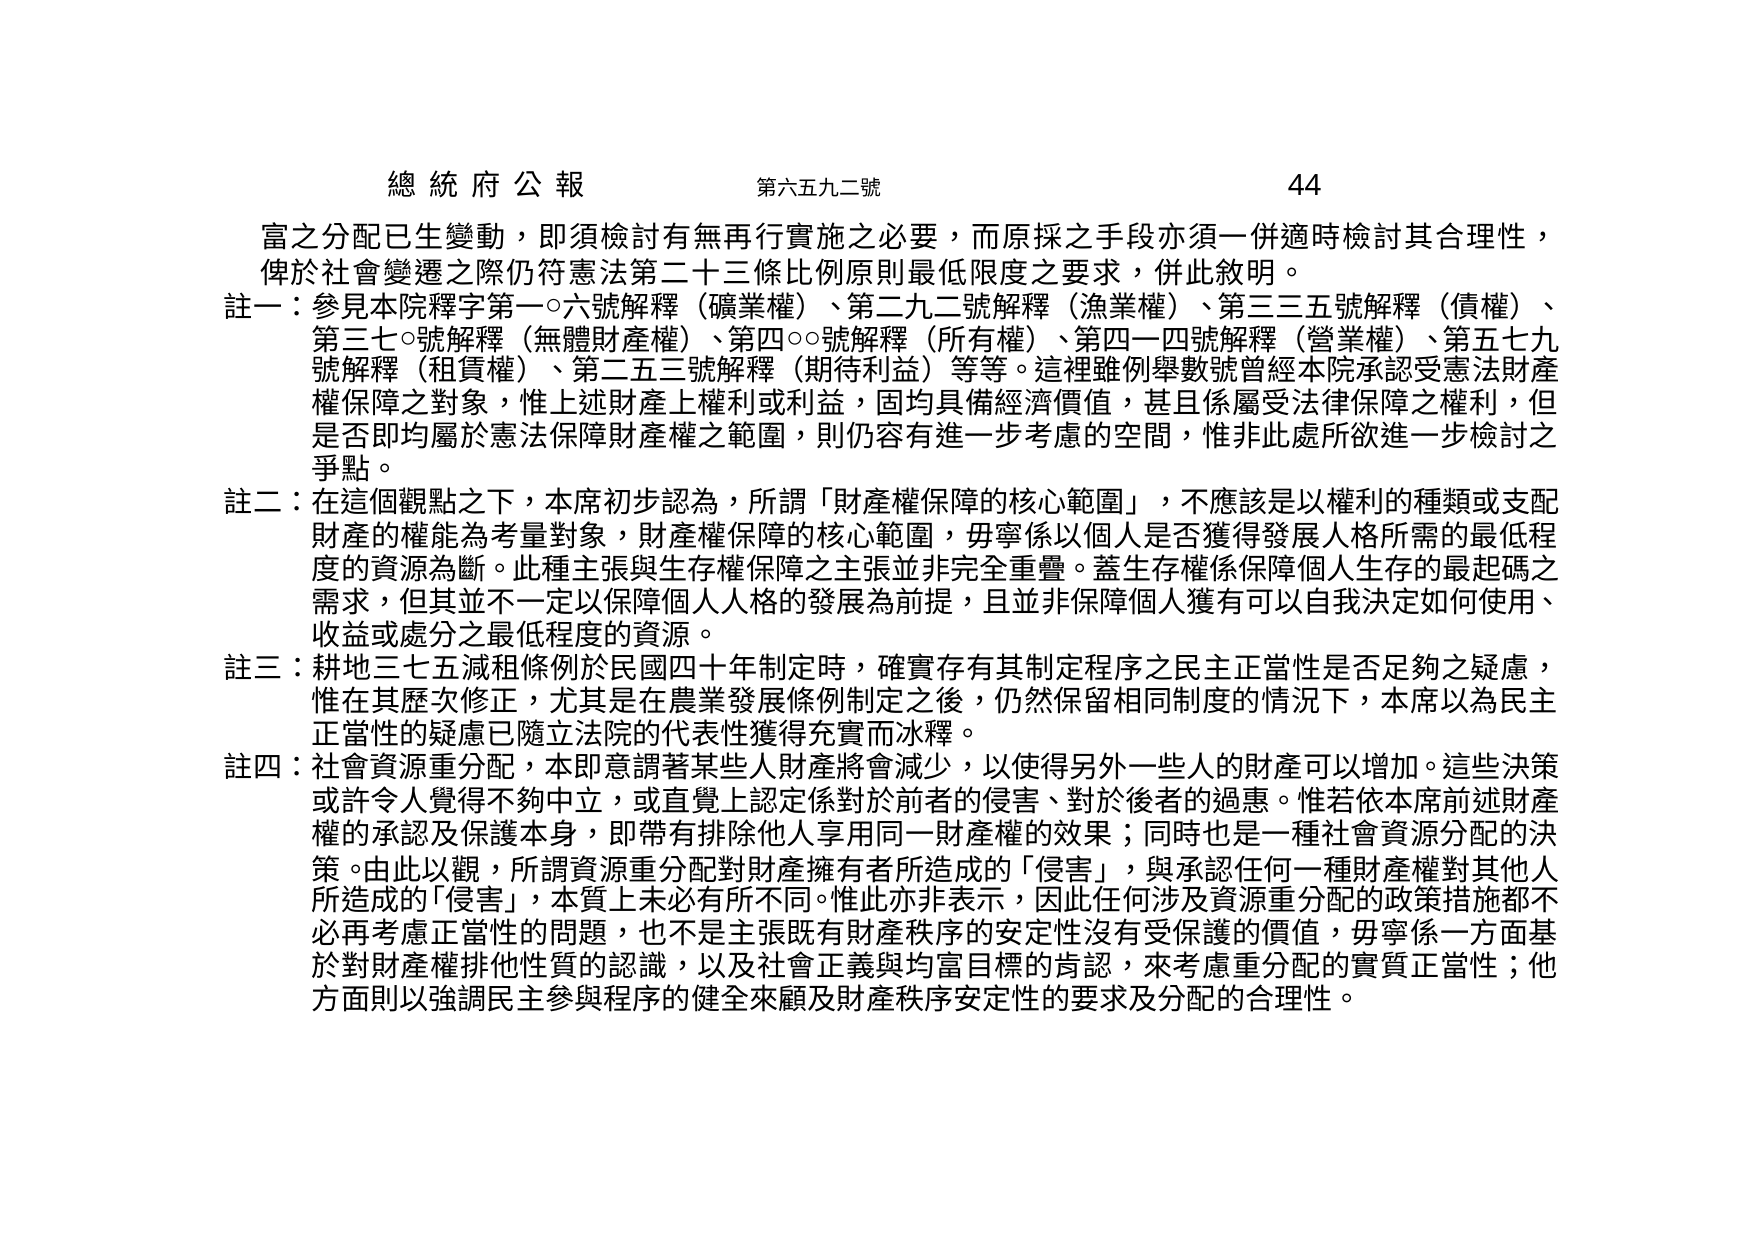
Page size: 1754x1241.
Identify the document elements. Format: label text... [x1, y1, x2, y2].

text 註四：社會資源重分配，本即意謂著某些人財產將會減少，以使得另外一些人的財產可以增加。這些決策或許令人覺得不夠中立，或直覺上認定係對於前者的侵害、對於後者的過惠。惟若依本席前述財產權的承認及保護本身，即帶有排除他人享用同一財產權的效果；同時也是一種社會資源分配的決策。由此以觀，所謂資源重分配對財產擁有者所造成的「侵害」，與承認任何一種財產權對其他人所造成的「侵害」，本質上未必有所不同。惟此亦非表示，因此任何涉及資源重分配的政策措施都不必再考慮正當性的問題，也不是主張既有財產秩序的安定性沒有受保護的價值，毋寧係一方面基於對財產權排他性質的認識，以及社會正義與均富目標的肯認，來考慮重分配的實質正當性；他方面則以強調民主參與程序的健全來顧及財產秩序安定性的要求及分配的合理性。 [224, 751, 1559, 1016]
text 註一：參見本院釋字第一○六號解釋（礦業權）、第二九二號解釋（漁業權）、第三三五號解釋（債權）、第三七○號解釋（無體財產權）、第四○○號解釋（所有權）、第四一四號解釋（營業權）、第五七九號解釋（租賃權）、第二五三號解釋（期待利益）等等。這裡雖例舉數號曾經本院承認受憲法財產權保障之對象，惟上述財產上權利或利益，固均具備經濟價值，甚且係屬受法律保障之權利，但是否即均屬於憲法保障財產權之範圍，則仍容有進一步考慮的空間，惟非此處所欲進一步檢討之爭點。 [224, 288, 1559, 486]
text 富之分配已生變動，即須檢討有無再行實施之必要，而原採之手段亦須一併適時檢討其合理性，俾於社會變遷之際仍符憲法第二十三條比例原則最低限度之要求，併此敘明。 [260, 221, 1559, 288]
text 註三：耕地三七五減租條例於民國四十年制定時，確實存有其制定程序之民主正當性是否足夠之疑慮，惟在其歷次修正，尤其是在農業發展條例制定之後，仍然保留相同制度的情況下，本席以為民主正當性的疑慮已隨立法院的代表性獲得充實而冰釋。 [224, 652, 1559, 751]
text 註二：在這個觀點之下，本席初步認為，所謂「財產權保障的核心範圍」，不應該是以權利的種類或支配財產的權能為考量對象，財產權保障的核心範圍，毋寧係以個人是否獲得發展人格所需的最低程度的資源為斷。此種主張與生存權保障之主張並非完全重疊。蓋生存權係保障個人生存的最起碼之需求，但其並不一定以保障個人人格的發展為前提，且並非保障個人獲有可以自我決定如何使用、收益或處分之最低程度的資源。 [224, 486, 1559, 652]
